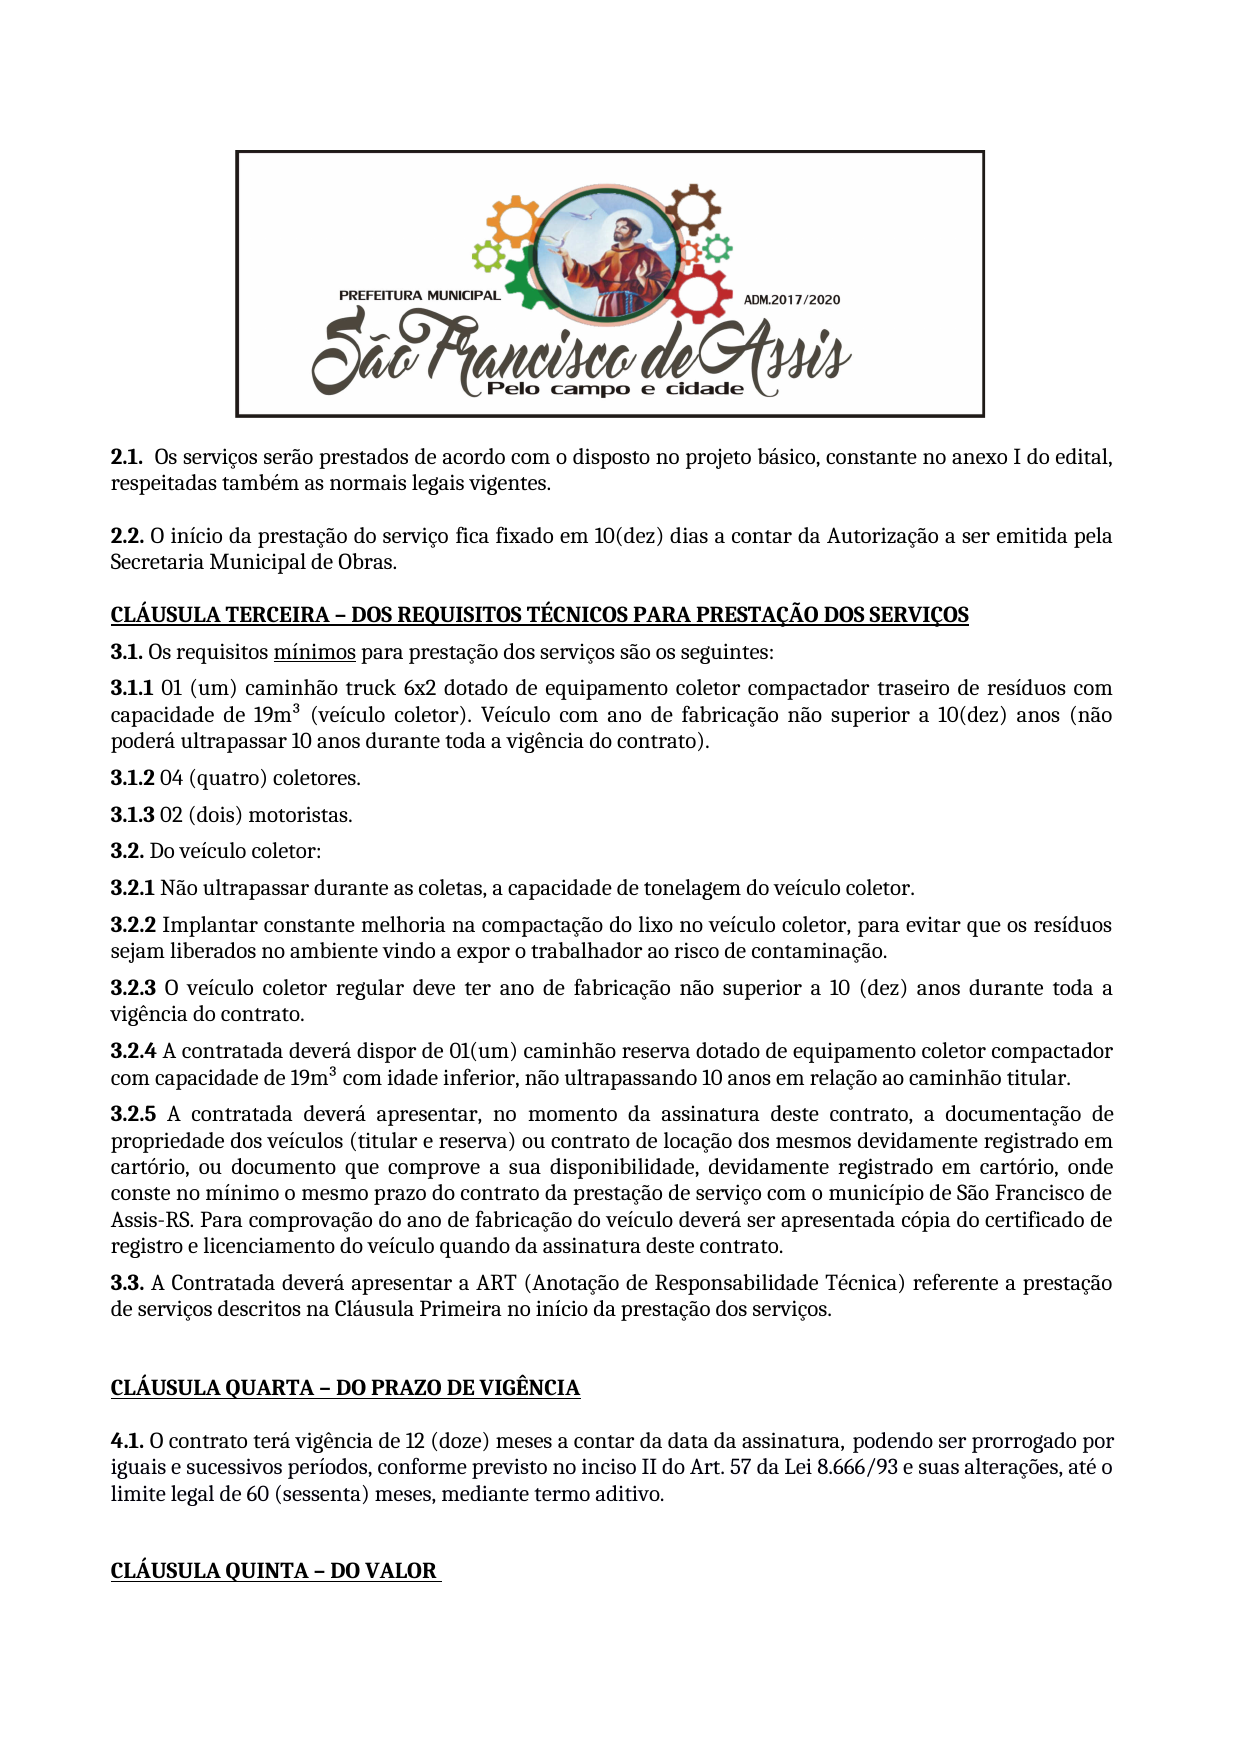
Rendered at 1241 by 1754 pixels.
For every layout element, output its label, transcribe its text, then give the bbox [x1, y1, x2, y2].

text 3.1.1 01 (um) caminhão truck 6x2 dotado de equipamento coletor compactador traseiro de resíduos com capacidade de 19m³ (veículo coletor). Veículo com ano de fabricação não superior a 10(dez) anos (não poderá ultrapassar 10 anos durante toda a vigência do contrato). [111, 675, 1114, 754]
text CLÁUSULA QUINTA – DO VALOR [111, 1558, 1114, 1584]
text 3.1. Os requisitos mínimos para prestação dos serviços são os seguintes: [111, 638, 1114, 665]
text 3.2.3 O veículo coletor regular deve ter ano de fabricação não superior a 10 (dez) anos durante toda a vigência do contrato. [111, 975, 1114, 1028]
text 2.2. O início da prestação do serviço fica fixado em 10(dez) dias a contar da Autorização a ser emitida pela Secretaria Municipal de Obras. [111, 523, 1114, 575]
text 3.2.4 A contratada deverá dispor de 01(um) caminhão reserva dotado de equipamento coletor compactador com capacidade de 19m³ com idade inferior, não ultrapassando 10 anos em relação ao caminhão titular. [111, 1038, 1114, 1091]
text 3.2. Do veículo coletor: [111, 838, 1114, 864]
text CLÁUSULA TERCEIRA – DOS REQUISITOS TÉCNICOS PARA PRESTAÇÃO DOS SERVIÇOS [111, 602, 1114, 628]
text CLÁUSULA QUARTA – DO PRAZO DE VIGÊNCIA [111, 1375, 1114, 1401]
text 3.3. A Contratada deverá apresentar a ART (Anotação de Responsabilidade Técnica) referente a prestação de serviços descritos na Cláusula Primeira no início da prestação dos serviços. [111, 1270, 1114, 1322]
text 3.1.2 04 (quatro) coletores. [111, 765, 1114, 791]
text 2.1. Os serviços serão prestados de acordo com o disposto no projeto básico, constante no anexo I do edital, respeitadas também as normais legais vigentes. [111, 443, 1114, 496]
text 3.1.3 02 (dois) motoristas. [111, 801, 1114, 828]
text 3.2.5 A contratada deverá apresentar, no momento da assinatura deste contrato, a documentação de propriedade dos veículos (titular e reserva) ou contrato de locação dos mesmos devidamente registrado em cartório, ou documento que comprove a sua disponibilidade, devidamente registrado em cartório, onde conste no mínimo o mesmo prazo do contrato da prestação de serviço com o município de São Francisco de Assis-RS. Para comprovação do ano de fabricação do veículo deverá ser apresentada cópia do certificado de registro e licenciamento do veículo quando da assinatura deste contrato. [111, 1101, 1114, 1259]
text 4.1. O contrato terá vigência de 12 (doze) meses a contar da data da assinatura, podendo ser prorrogado por iguais e sucessivos períodos, conforme previsto no inciso II do Art. 57 da Lei 8.666/93 e suas alterações, até o limite legal de 60 (sessenta) meses, mediante termo aditivo. [111, 1428, 1114, 1507]
text 3.2.1 Não ultrapassar durante as coletas, a capacidade de tonelagem do veículo coletor. [111, 875, 1114, 901]
text 3.2.2 Implantar constante melhoria na compactação do lixo no veículo coletor, para evitar que os resíduos sejam liberados no ambiente vindo a expor o trabalhador ao risco de contaminação. [111, 912, 1114, 964]
